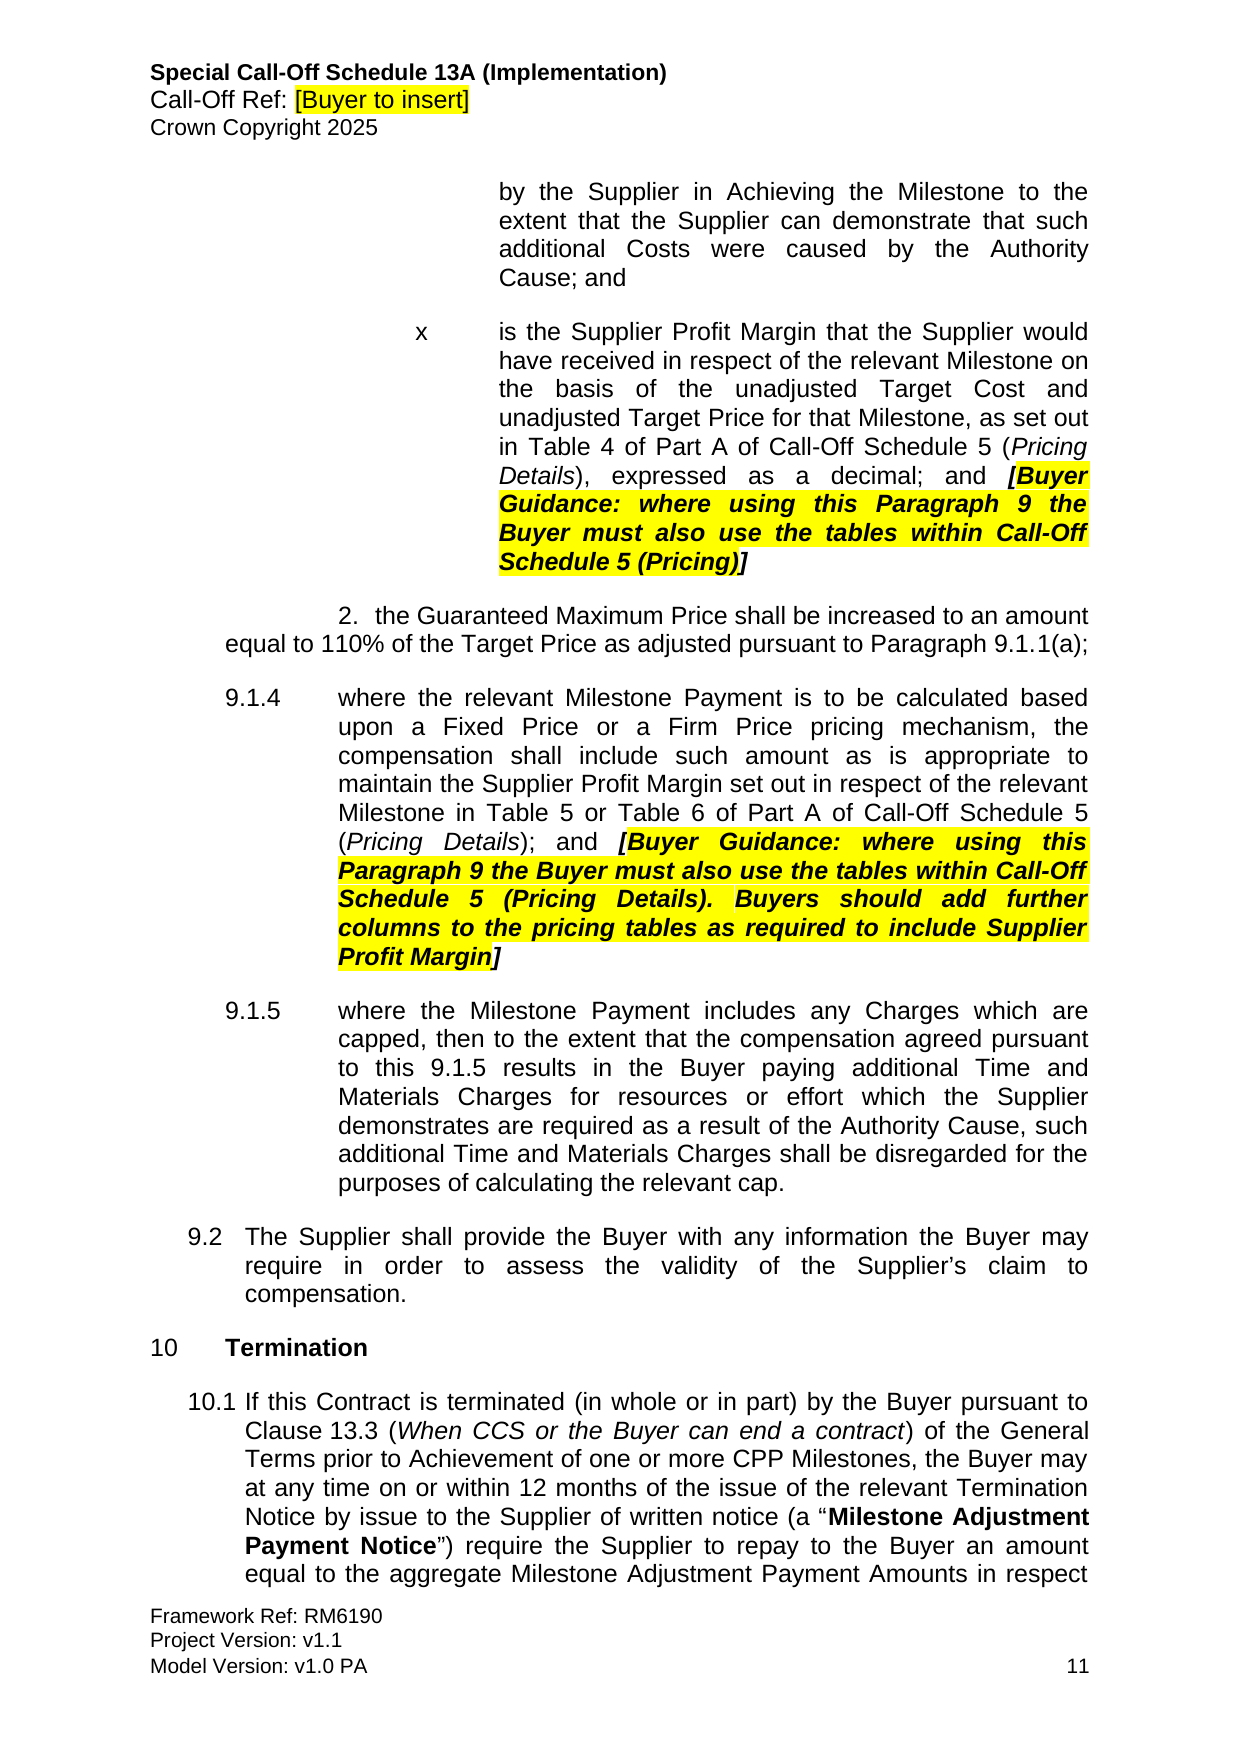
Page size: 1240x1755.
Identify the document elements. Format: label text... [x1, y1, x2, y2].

list the Guaranteed Maximum Price shall be increased to an amount equal to 110% of the Target Price as adjusted pursuant to Paragraph ‎‎9.1.1(a); [225, 601, 1089, 658]
table_cell by the Supplier in Achieving the Milestone to the extent that the Supplier can demonstrate that such additional Costs were caused by the Authority Cause; and [487, 165, 1089, 304]
list If this Contract is terminated (in whole or in part) by the Buyer pursuant to Clause 13.3 (When CCS or the Buyer can end a contract) of the General Terms prior to Achievement of one or more CPP Milestones, the Buyer may at any time on or within 12 months of the issue of the relevant Termination Notice by issue to the Supplier of written notice (a “Milestone Adjustment Payment Notice”) require the Supplier to repay to the Buyer an amount equal to the aggregate Milestone Adjustment Payment Amounts in respect [187, 1387, 1089, 1588]
list Termination [150, 1333, 1089, 1362]
list where the relevant Milestone Payment is to be calculated based upon a Fixed Price or a Firm Price pricing mechanism, the compensation shall include such amount as is appropriate to maintain the Supplier Profit Margin set out in respect of the relevant Milestone in Table 5 or Table 6 of Part A of Call-Off Schedule 5 (Pricing Details); and [Buyer Guidance: where using this Paragraph‎ 9 the Buyer must also use the tables within Call-Off Schedule 5 (Pricing Details). Buyers should add further columns to the pricing tables as required to include Supplier Profit Margin] [225, 683, 1089, 971]
list where the Milestone Payment includes any Charges which are capped, then to the extent that the compensation agreed pursuant to this 9.1.5 results in the Buyer paying additional Time and Materials Charges for resources or effort which the Supplier demonstrates are required as a result of the Authority Cause, such additional Time and Materials Charges shall be disregarded for the purposes of calculating the relevant cap. [225, 996, 1089, 1197]
table_cell is the Supplier Profit Margin that the Supplier would have received in respect of the relevant Milestone on the basis of the unadjusted Target Cost and unadjusted Target Price for that Milestone, as set out in Table 4 of Part A of Call-Off Schedule 5 (Pricing Details), expressed as a decimal; and [Buyer Guidance: where using this Paragraph ‎9 the Buyer must also use the tables within Call-Off Schedule 5 (Pricing)] [487, 305, 1089, 588]
list The Supplier shall provide the Buyer with any information the Buyer may require in order to assess the validity of the Supplier’s claim to compensation. [187, 1222, 1089, 1308]
table_cell [404, 165, 487, 304]
table_cell x [404, 305, 487, 588]
